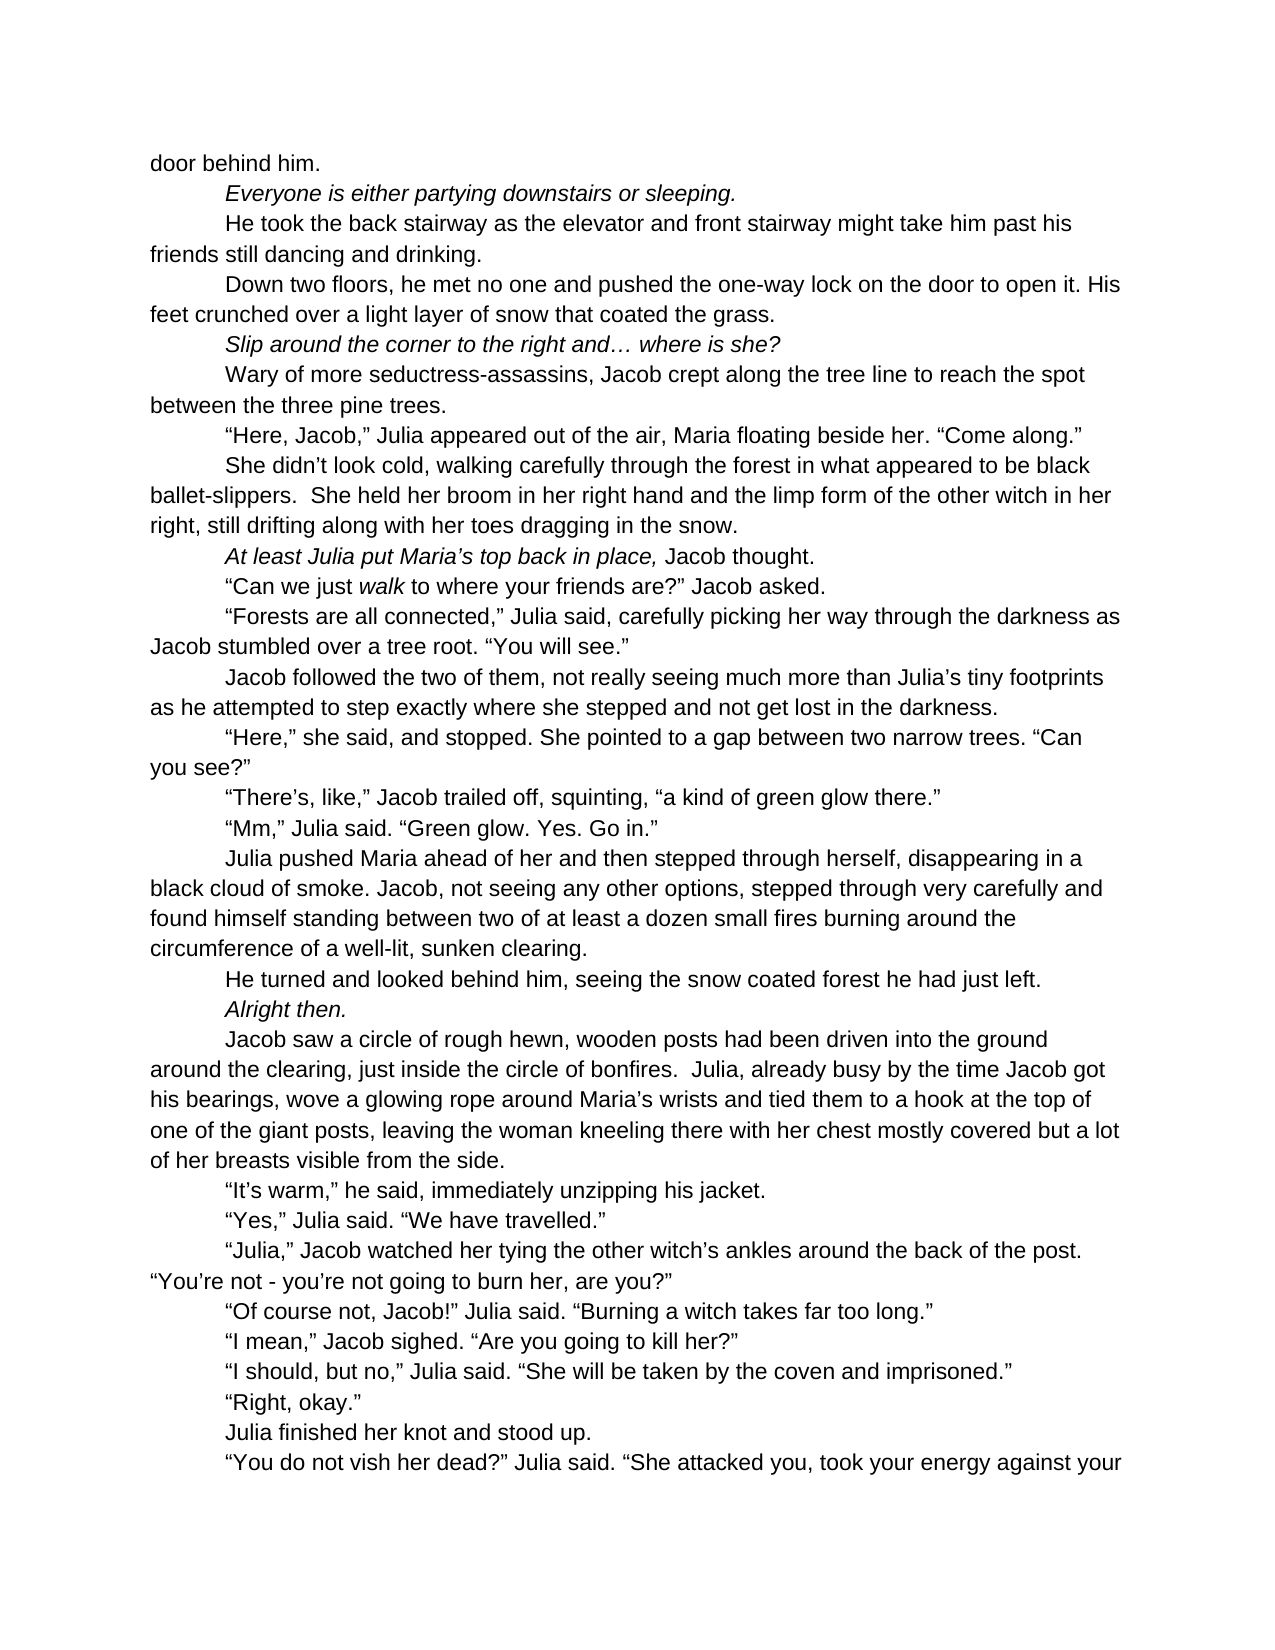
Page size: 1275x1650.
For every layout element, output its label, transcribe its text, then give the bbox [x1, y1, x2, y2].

text “Yes,” Julia said. “We have travelled.” [150, 1207, 1125, 1234]
text “Julia,” Jacob watched her tying the other witch’s ankles around the back of the post. “You’re not - you’re not going to burn her, are you?” [150, 1237, 1125, 1294]
text Alright then. [150, 996, 1125, 1022]
text Everyone is either partying downstairs or sleeping. [150, 180, 1125, 207]
text Down two floors, he met no one and pushed the one-way lock on the door to open it. His feet crunched over a light layer of snow that coated the grass. [150, 271, 1125, 327]
text Wary of more seductress-assassins, Jacob crept along the tree line to reach the spot between the three pine trees. [150, 361, 1125, 418]
text “Of course not, Jacob!” Julia said. “Burning a witch takes far too long.” [150, 1298, 1125, 1324]
text She didn’t look cold, walking carefully through the forest in what appeared to be black ballet-slippers. She held her broom in her right hand and the limp form of the other witch in her right, still drifting along with her toes dragging in the snow. [150, 452, 1125, 539]
text “Mm,” Julia said. “Green glow. Yes. Go in.” [150, 814, 1125, 841]
text “There’s, like,” Jacob trailed off, squinting, “a kind of green glow there.” [150, 784, 1125, 811]
text “Here,” she said, and stopped. She pointed to a gap between two narrow trees. “Can you see?” [150, 724, 1125, 781]
text “You do not vish her dead?” Julia said. “She attacked you, took your energy against your [150, 1449, 1125, 1475]
text He turned and looked behind him, seeing the snow coated forest he had just left. [150, 966, 1125, 992]
text door behind him. [150, 150, 1125, 176]
text “I should, but no,” Julia said. “She will be taken by the coven and imprisoned.” [150, 1358, 1125, 1385]
text “Forests are all connected,” Julia said, carefully picking her way through the darkness as Jacob stumbled over a tree root. “You will see.” [150, 603, 1125, 660]
text “It’s warm,” he said, immediately unzipping his jacket. [150, 1177, 1125, 1203]
text At least Julia put Maria’s top back in place, Jacob thought. [150, 543, 1125, 569]
text Julia finished her knot and stood up. [150, 1419, 1125, 1445]
text “I mean,” Jacob sighed. “Are you going to kill her?” [150, 1328, 1125, 1354]
text “Can we just walk to where your friends are?” Jacob asked. [150, 573, 1125, 599]
text “Here, Jacob,” Julia appeared out of the air, Maria floating beside her. “Come along.” [150, 422, 1125, 448]
text “Right, okay.” [150, 1388, 1125, 1415]
text Slip around the corner to the right and… where is she? [150, 331, 1125, 358]
text Jacob followed the two of them, not really seeing much more than Julia’s tiny footprints as he attempted to step exactly where she stepped and not get lost in the darkness. [150, 663, 1125, 720]
text Julia pushed Maria ahead of her and then stepped through herself, disappearing in a black cloud of smoke. Jacob, not seeing any other options, stepped through very carefully and found himself standing between two of at least a dozen small fires burning around the circumference of a well-lit, sunken clearing. [150, 845, 1125, 962]
text He took the back stairway as the elevator and front stairway might take him past his friends still dancing and drinking. [150, 210, 1125, 267]
text Jacob saw a circle of rough hewn, wooden posts had been driven into the ground around the clearing, just inside the circle of bonfires. Julia, already busy by the time Jacob got his bearings, wove a glowing rope around Maria’s wrists and tied them to a hook at the top of one of the giant posts, leaving the woman kneeling there with her chest mostly covered but a lot of her breasts visible from the side. [150, 1026, 1125, 1173]
